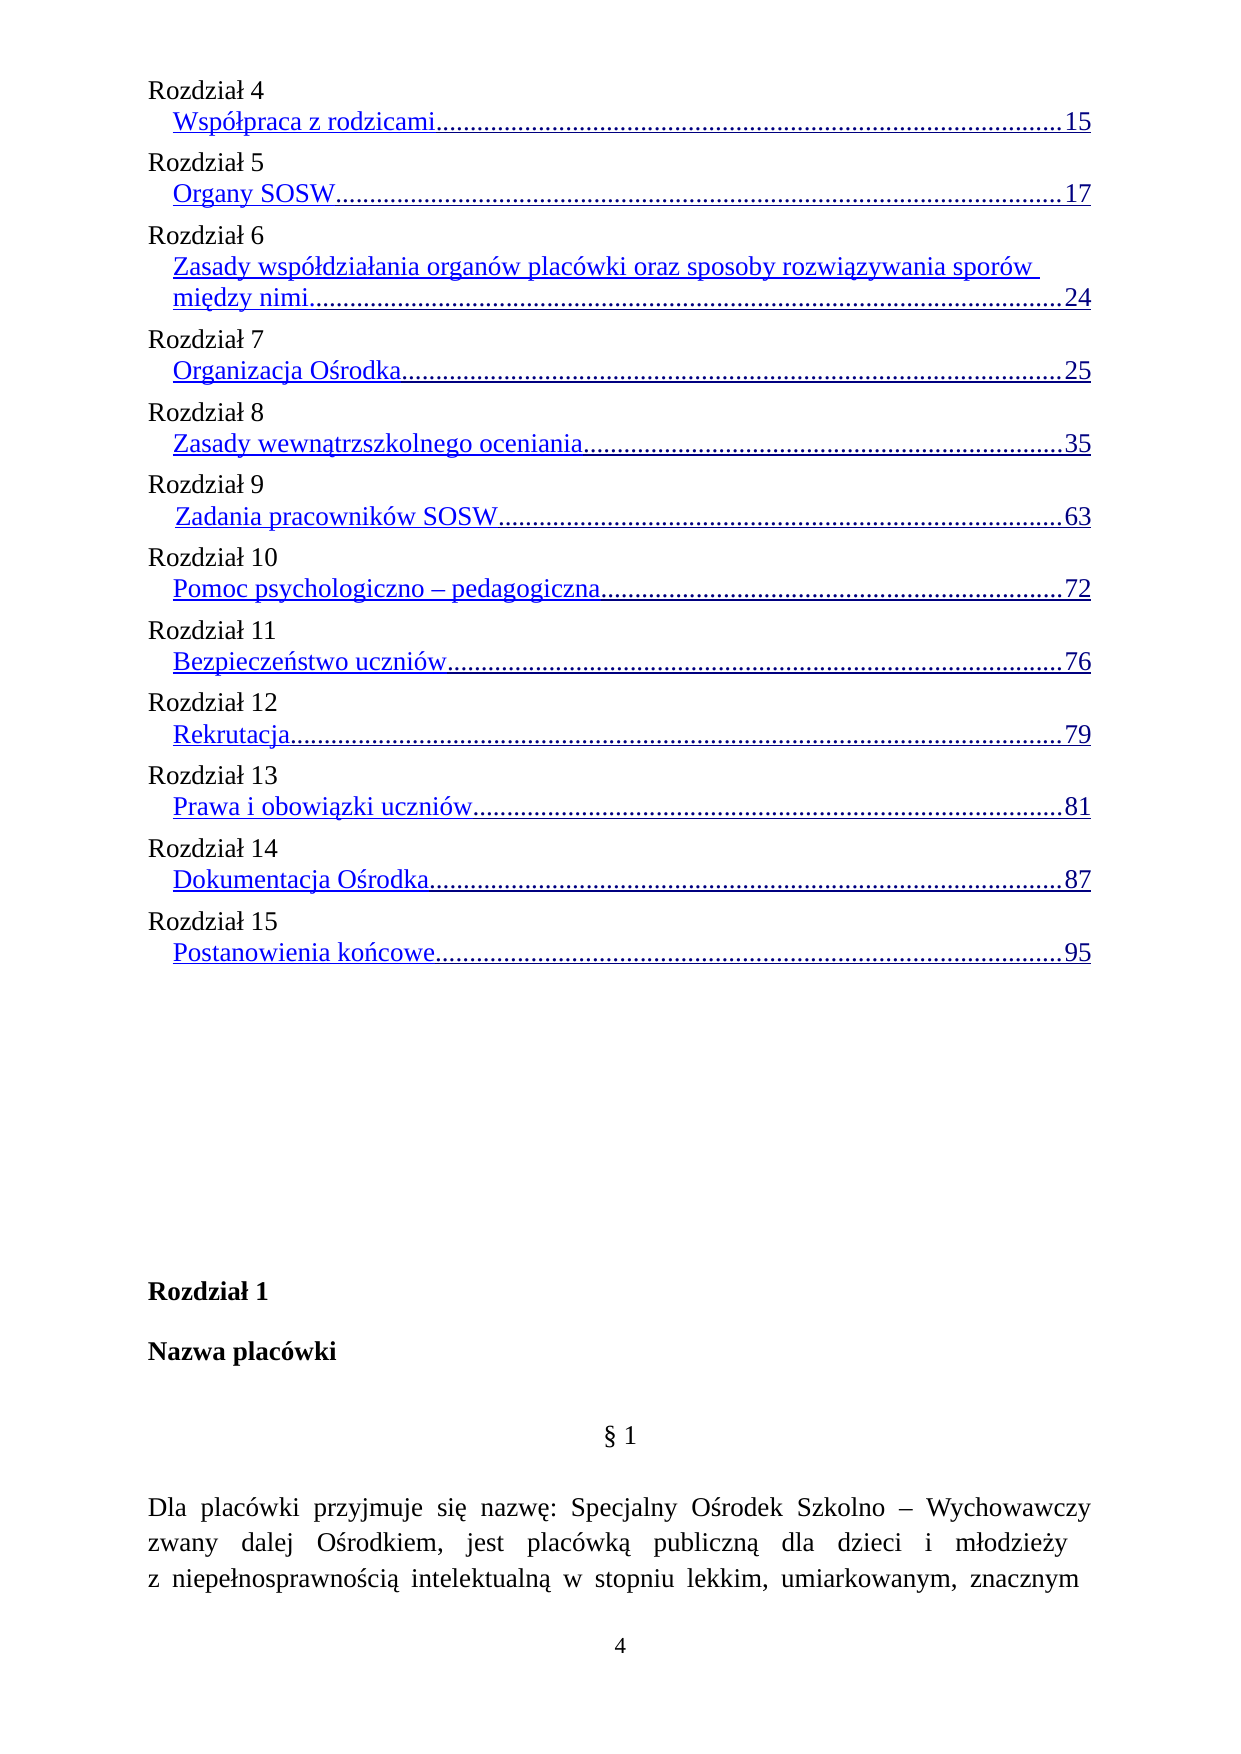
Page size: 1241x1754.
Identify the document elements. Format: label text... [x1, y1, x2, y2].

text Rozdział 15 [148, 905, 1092, 936]
text Rozdział 6 [148, 219, 1092, 250]
text Rozdział 12 [148, 687, 1092, 718]
text Organy SOSW 17 [173, 178, 1092, 209]
text Rekrutacja 79 [173, 718, 1092, 749]
text Rozdział 11 [148, 614, 1092, 645]
text Rozdział 5 [148, 146, 1092, 178]
text Rozdział 9 [148, 468, 1092, 499]
text Rozdział 4 [148, 74, 1092, 105]
subtitle Nazwa placówki [148, 1335, 1092, 1366]
text Współpraca z rodzicami 15 [173, 105, 1092, 136]
text Postanowienia końcowe 95 [173, 936, 1092, 967]
text Rozdział 8 [148, 396, 1092, 427]
text Rozdział 1 [148, 1274, 1092, 1306]
text Dla placówki przyjmuje się nazwę: Specjalny Ośrodek Szkolno – Wychowawczy zwany dalej Ośrodkiem, jest placówką publiczną dla dzieci i młodzieży z niepełnosprawnością intelektualną w stopniu lekkim, umiarkowanym, znacznym [148, 1491, 1092, 1593]
text Zasady wewnątrzszkolnego oceniania 35 [173, 427, 1092, 458]
text Zadania pracowników SOSW 63 [148, 499, 1092, 531]
text Pomoc psychologiczno – pedagogiczna 72 [173, 572, 1092, 603]
text Rozdział 14 [148, 832, 1092, 863]
text Bezpieczeństwo uczniów 76 [173, 645, 1092, 676]
text § 1 [148, 1419, 1092, 1450]
text Rozdział 13 [148, 759, 1092, 790]
text Zasady współdziałania organów placówki oraz sposoby rozwiązywania sporów między nimi. 24 [173, 250, 1092, 313]
text Organizacja Ośrodka 25 [173, 354, 1092, 385]
text Prawa i obowiązki uczniów 81 [173, 790, 1092, 822]
text Rozdział 7 [148, 323, 1092, 354]
text Dokumentacja Ośrodka 87 [173, 863, 1092, 894]
text Rozdział 10 [148, 541, 1092, 572]
